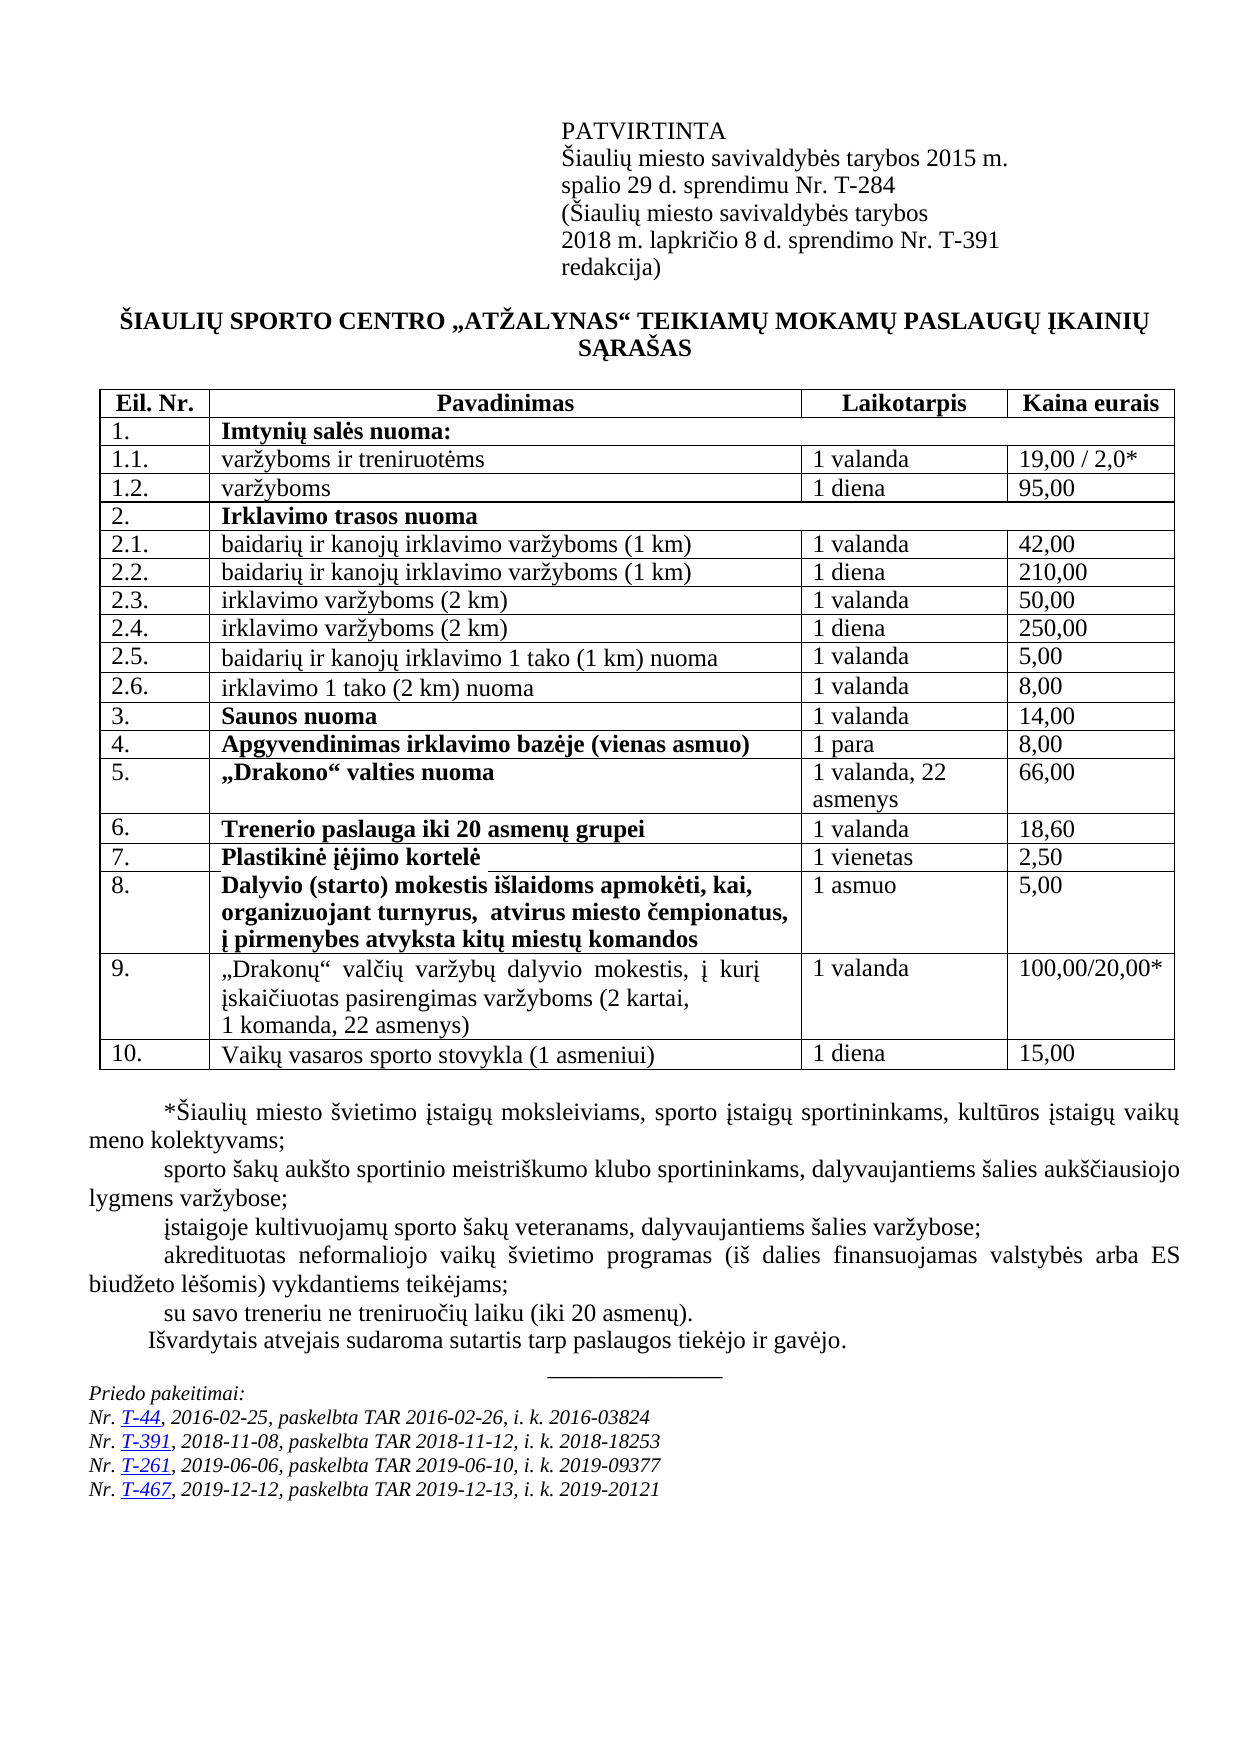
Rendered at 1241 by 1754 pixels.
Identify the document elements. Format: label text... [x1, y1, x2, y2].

text Nr. T-261, 2019-06-06, paskelbta TAR 2019-06-10, i. k. 2019-09377 [89, 1453, 1181, 1477]
text akredituotas neformaliojo vaikų švietimo programas (iš dalies finansuojamas valstybės arba ES biudžeto lėšomis) vykdantiems teikėjams; [89, 1241, 1181, 1298]
table_cell 5,00 [1008, 643, 1174, 672]
table_cell 2. [101, 503, 209, 529]
table_cell 8,00 [1008, 673, 1174, 702]
table_cell irklavimo varžyboms (2 km) [210, 615, 801, 642]
table_cell 1 valanda [802, 446, 1007, 473]
table_cell 14,00 [1008, 703, 1174, 730]
table_cell 42,00 [1008, 531, 1174, 558]
table_cell Trenerio paslauga iki 20 asmenų grupei [210, 814, 801, 843]
text spalio 29 d. sprendimu Nr. T-284 [561, 172, 1181, 199]
text redakcija) [561, 253, 1181, 281]
table_cell 50,00 [1008, 587, 1174, 614]
table_cell 1.2. [101, 474, 209, 501]
table_cell 210,00 [1008, 559, 1174, 586]
table_cell 1 valanda [802, 531, 1007, 558]
table_cell 9. [101, 954, 209, 1039]
table_cell 1.1. [101, 446, 209, 473]
table_cell 2.5. [101, 643, 209, 672]
table_header Pavadinimas [210, 390, 801, 417]
table_cell 2.4. [101, 615, 209, 642]
text 2018 m. lapkričio 8 d. sprendimo Nr. T-391 [561, 226, 1181, 253]
text PATVIRTINTA [561, 118, 1181, 145]
text su savo treneriu ne treniruočių laiku (iki 20 asmenų). [89, 1298, 1181, 1327]
table_cell 6. [101, 814, 209, 843]
table_header Kaina eurais [1008, 390, 1174, 417]
table_cell 5. [101, 759, 209, 813]
text Nr. T-467, 2019-12-12, paskelbta TAR 2019-12-13, i. k. 2019-20121 [89, 1477, 1181, 1501]
table_cell 2.1. [101, 531, 209, 558]
table_cell 66,00 [1008, 759, 1174, 813]
table_cell varžyboms [210, 474, 801, 501]
table_cell Vaikų vasaros sporto stovykla (1 asmeniui) [210, 1040, 801, 1069]
table_cell 1. [101, 418, 209, 445]
table_cell 1 para [802, 731, 1007, 758]
table_header Eil. Nr. [101, 390, 209, 417]
table_cell 18,60 [1008, 814, 1174, 843]
table_cell 1 diena [802, 615, 1007, 642]
table_cell 1 valanda [802, 814, 1007, 843]
text Nr. T-44, 2016-02-25, paskelbta TAR 2016-02-26, i. k. 2016-03824 [89, 1405, 1181, 1429]
table_cell 1 asmuo [802, 872, 1007, 953]
table_cell 19,00 / 2,0* [1008, 446, 1174, 473]
table_header Laikotarpis [802, 390, 1007, 417]
table_cell baidarių ir kanojų irklavimo 1 tako (1 km) nuoma [210, 643, 801, 672]
text (Šiaulių miesto savivaldybės tarybos [561, 199, 1181, 226]
table_cell irklavimo 1 tako (2 km) nuoma [210, 673, 801, 702]
text sporto šakų aukšto sportinio meistriškumo klubo sportininkams, dalyvaujantiems šalies aukščiausiojo lygmens varžybose; [89, 1154, 1181, 1212]
text Nr. T-391, 2018-11-08, paskelbta TAR 2018-11-12, i. k. 2018-18253 [89, 1429, 1181, 1453]
table_cell baidarių ir kanojų irklavimo varžyboms (1 km) [210, 531, 801, 558]
table_cell 1 diena [802, 559, 1007, 586]
table_cell 2.6. [101, 673, 209, 702]
table_cell 7. [101, 844, 209, 871]
table_cell 1 valanda [802, 954, 1007, 1039]
table_cell Apgyvendinimas irklavimo bazėje (vienas asmuo) [210, 731, 801, 758]
table_cell 1 valanda [802, 703, 1007, 730]
table_cell 1 diena [802, 474, 1007, 501]
table_cell Saunos nuoma [210, 703, 801, 730]
text įstaigoje kultivuojamų sporto šakų veteranams, dalyvaujantiems šalies varžybose; [89, 1212, 1181, 1241]
table_cell 1 valanda [802, 643, 1007, 672]
table_cell 1 valanda [802, 673, 1007, 702]
table_cell 8,00 [1008, 731, 1174, 758]
text *Šiaulių miesto švietimo įstaigų moksleiviams, sporto įstaigų sportininkams, kultūros įstaigų vaikų meno kolektyvams; [89, 1097, 1181, 1154]
text ŠIAULIŲ SPORTO CENTRO „ATŽALYNAS“ TEIKIAMŲ MOKAMŲ PASLAUGŲ ĮKAINIŲ SĄRAŠAS [89, 308, 1181, 362]
table_cell 1 vienetas [802, 844, 1007, 871]
table_cell 100,00/20,00* [1008, 954, 1174, 1039]
table_cell 4. [101, 731, 209, 758]
text Šiaulių miesto savivaldybės tarybos 2015 m. [561, 145, 1181, 172]
table_cell 3. [101, 703, 209, 730]
table_cell 8. [101, 872, 209, 953]
table_cell 1 valanda [802, 587, 1007, 614]
table_cell 1 valanda, 22 asmenys [802, 759, 1007, 813]
table_cell 95,00 [1008, 474, 1174, 501]
table_cell „Drakonų“ valčių varžybų dalyvio mokestis, į kurį įskaičiuotas pasirengimas varžyboms (2 kartai, 1 komanda, 22 asmenys) [210, 954, 801, 1039]
table_cell „Drakono“ valties nuoma [210, 759, 801, 813]
table_cell varžyboms ir treniruotėms [210, 446, 801, 473]
table_cell 5,00 [1008, 872, 1174, 953]
table_cell 15,00 [1008, 1040, 1174, 1069]
text Išvardytais atvejais sudaroma sutartis tarp paslaugos tiekėjo ir gavėjo. [89, 1327, 1181, 1354]
table_cell Irklavimo trasos nuoma [210, 503, 1174, 529]
table_cell irklavimo varžyboms (2 km) [210, 587, 801, 614]
table_cell Dalyvio (starto) mokestis išlaidoms apmokėti, kai, organizuojant turnyrus, atvirus miesto čempionatus, į pirmenybes atvyksta kitų miestų komandos [210, 872, 801, 953]
table_cell 2.3. [101, 587, 209, 614]
table_cell 2.2. [101, 559, 209, 586]
table_cell baidarių ir kanojų irklavimo varžyboms (1 km) [210, 559, 801, 586]
table_cell 10. [101, 1040, 209, 1069]
table_cell Plastikinė įėjimo kortelė [210, 844, 801, 871]
table_cell 250,00 [1008, 615, 1174, 642]
text ______________ [89, 1354, 1181, 1381]
table_cell Imtynių salės nuoma: [210, 418, 1174, 445]
text Priedo pakeitimai: [89, 1381, 1181, 1405]
table_cell 2,50 [1008, 844, 1174, 871]
table_cell 1 diena [802, 1040, 1007, 1069]
